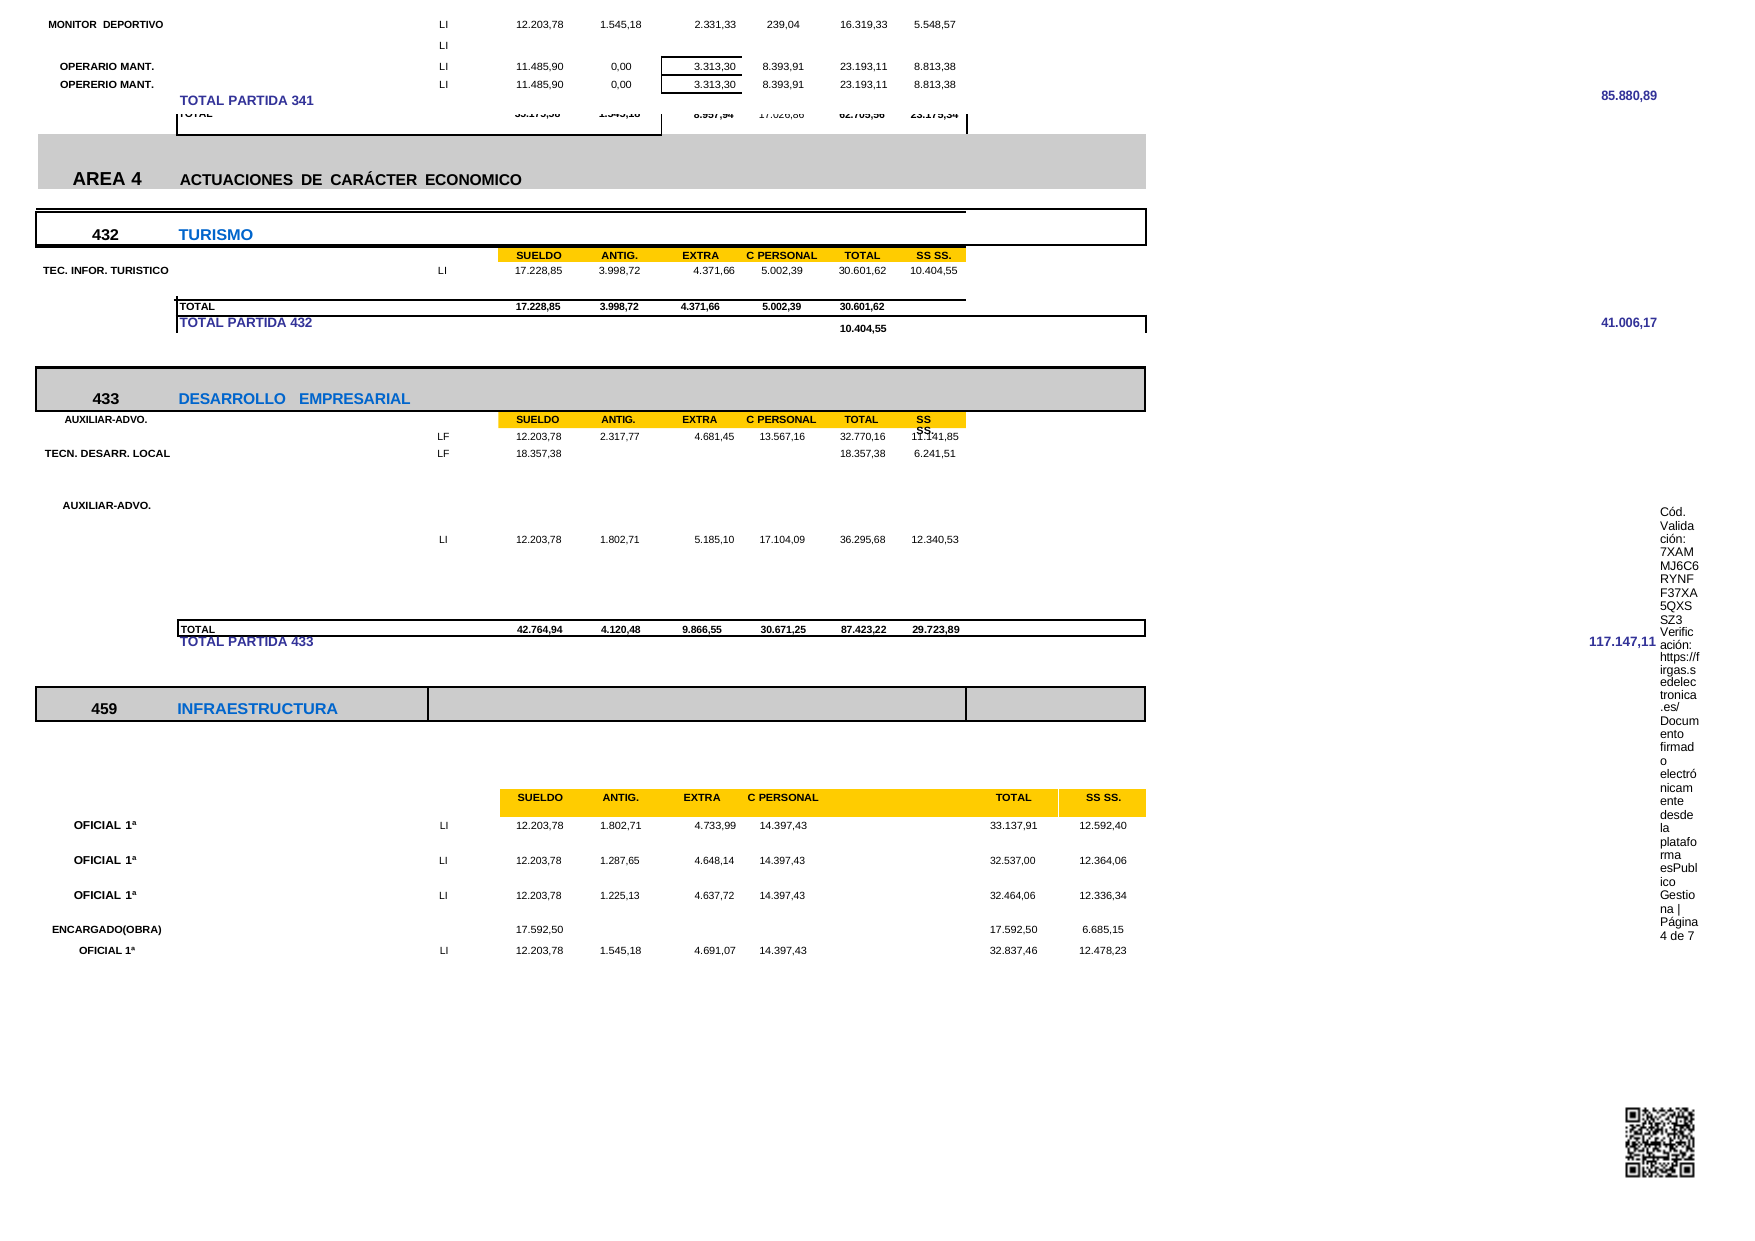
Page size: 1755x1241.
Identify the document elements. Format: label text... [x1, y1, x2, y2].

table_header [173, 9, 377, 37]
table_cell [37, 92, 173, 114]
table_header MONITOR DEPORTIVO [37, 9, 173, 37]
table_cell 3.313,30 [662, 58, 742, 74]
text OFICIAL 1ª LI 12.203,78 1.225,13 4.637,72 14.397,43 32.464,06 12.336,34 [73, 888, 1658, 902]
table_cell [662, 94, 742, 114]
table_cell TEC. INFOR. TURISTICO [36, 262, 173, 299]
table_cell [173, 37, 377, 56]
table_cell SS SS. [898, 248, 966, 262]
table_cell OPERARIO MANT. [37, 56, 173, 74]
table_cell [822, 37, 901, 56]
table_cell LI [377, 74, 482, 92]
text 41.006,17 [178, 317, 1145, 330]
table_cell [482, 92, 582, 114]
text 85.880,89 [1057, 88, 1657, 103]
table_cell 11.485,90 [482, 74, 582, 92]
table_cell 12.203,78 [482, 942, 582, 964]
table_cell LI [345, 262, 498, 299]
table_header 8.957,94 17.026,86 62.705,56 23.175,34 [662, 114, 966, 133]
text LI 12.203,78 1.802,71 5.185,10 17.104,09 36.295,68 12.340,53 [439, 505, 1699, 1029]
table_cell AREA 4 ACTUACIONES DE CARÁCTER ECONOMICO [38, 134, 1146, 189]
table_cell TOTAL PARTIDA 341 [173, 92, 377, 114]
text Cód. Validación: 7XAMMJ6C6RYNFF37XA5QXSSZ3 [1660, 506, 1699, 627]
table_header 5.548,57 [901, 9, 1057, 37]
table_header [38, 114, 176, 133]
table_header ANTIG. [582, 789, 663, 817]
text TOTAL 42.764,94 4.120,48 9.866,55 30.671,25 87.423,22 29.723,89 [181, 624, 1144, 635]
table_cell [36, 248, 173, 262]
table_cell 14.397,43 [748, 942, 898, 964]
table_cell 5.002,39 [741, 262, 828, 299]
table_header [582, 914, 668, 942]
table_header [967, 688, 1144, 720]
table_header TOTAL 35.175,58 1.545,18 [178, 114, 661, 133]
table_cell 4.371,66 [661, 262, 741, 299]
text Documento firmado electrónicamente desde la plataforma esPublico Gestiona | Página 4 de 7 [1660, 714, 1699, 943]
table_cell TOTAL [828, 248, 898, 262]
text 41.006,17 [1147, 315, 1657, 330]
table_cell 23.193,11 [822, 56, 901, 74]
text Verificación: https://firgas.sedelectronica.es/ [1660, 627, 1699, 714]
table_header 2.331,33 [662, 9, 742, 37]
table_cell 0,00 [582, 74, 661, 92]
table_cell 1.545,18 [582, 942, 668, 964]
table_cell [662, 37, 742, 56]
table_cell EXTRA [661, 248, 741, 262]
table_cell [37, 37, 173, 56]
table_cell LI [288, 818, 499, 842]
table_cell LI [301, 942, 482, 964]
text [23, 88, 37, 103]
subtitle TOTAL PARTIDA 433 117.147,11 [179, 637, 1658, 649]
table_header 12.203,78 [482, 9, 582, 37]
table_header [748, 914, 898, 942]
table_cell [742, 92, 822, 114]
table_cell 3.998,72 [581, 262, 661, 299]
table_cell 4.733,99 [663, 818, 742, 842]
table_cell 14.397,43 [742, 818, 904, 842]
table_header SUELDO [500, 789, 582, 817]
table_cell OFICIAL 1ª [68, 818, 288, 842]
table_cell 1.802,71 [582, 818, 663, 842]
table_cell 17.228,85 [498, 262, 581, 299]
table_header LI [377, 9, 482, 37]
table_cell ANTIG. [581, 248, 661, 262]
table_header 1.545,18 [582, 9, 662, 37]
table_cell 8.813,38 [901, 74, 1057, 92]
table_header TURISMO [174, 213, 345, 244]
text LF 12.203,78 2.317,77 4.681,45 13.567,16 32.770,16 11.141,85 [437, 431, 1708, 443]
table_header 239,04 [742, 9, 822, 37]
table_cell [582, 37, 662, 56]
table_header ENCARGADO(OBRA) [46, 914, 301, 942]
table_cell SUELDO [498, 248, 581, 262]
table_cell C PERSONAL [741, 248, 828, 262]
table_header TOTAL [904, 789, 1058, 817]
table_header [668, 914, 748, 942]
table_cell [174, 248, 345, 262]
table_cell 8.393,91 [742, 74, 822, 92]
table_cell [482, 37, 582, 56]
table_cell [377, 92, 482, 114]
text OFICIAL 1ª LI 12.203,78 1.287,65 4.648,14 14.397,43 32.537,00 12.364,06 [73, 853, 1658, 867]
table_header 17.592,50 [899, 914, 1058, 942]
table_header [301, 914, 482, 942]
table_cell [901, 37, 1057, 56]
text 41.006,17 [23, 315, 176, 330]
table_header [345, 213, 966, 244]
text AUXILIAR-ADVO. [62, 500, 152, 512]
table_cell OPERERIO MANT. [37, 74, 173, 92]
table_header 459 INFRAESTRUCTURA [37, 688, 427, 720]
table_cell 0,00 [582, 56, 661, 74]
table_header C PERSONAL [742, 789, 904, 817]
table_cell OFICIAL 1ª [46, 942, 301, 964]
table_cell 12.203,78 [500, 818, 582, 842]
table_cell 10.404,55 [898, 262, 966, 299]
table_header 432 [37, 213, 173, 244]
table_cell [901, 92, 1057, 114]
table_cell 3.313,30 [662, 76, 742, 92]
table_cell [173, 56, 377, 74]
table_cell [174, 262, 345, 299]
table_header [429, 688, 965, 720]
table_cell 32.837,46 [899, 942, 1058, 964]
table_cell 33.137,91 [904, 818, 1058, 842]
table_cell [345, 248, 498, 262]
table_header 17.592,50 [482, 914, 582, 942]
table_cell 12.478,23 [1058, 942, 1133, 964]
table_cell 4.691,07 [668, 942, 748, 964]
table_cell 8.393,91 [742, 56, 822, 74]
table_header 6.685,15 [1058, 914, 1133, 942]
table_cell 11.485,90 [482, 56, 582, 74]
table_header 16.319,33 [822, 9, 901, 37]
table_cell 23.193,11 [822, 74, 901, 92]
table_header [68, 789, 499, 817]
table_cell [742, 37, 822, 56]
table_header [968, 104, 1146, 133]
table_cell LI [377, 56, 482, 74]
table_cell 8.813,38 [901, 56, 1057, 74]
text TECN. DESARR. LOCAL LF 18.357,38 18.357,38 6.241,51 [44, 448, 1708, 460]
table_cell [173, 74, 377, 92]
table_header SS SS. [1059, 789, 1146, 817]
table_cell [822, 92, 901, 114]
table_cell 12.592,40 [1059, 818, 1146, 842]
table_cell LI [377, 37, 482, 56]
table_cell [582, 92, 662, 114]
table_header EXTRA [663, 789, 742, 817]
table_cell 30.601,62 [828, 262, 898, 299]
